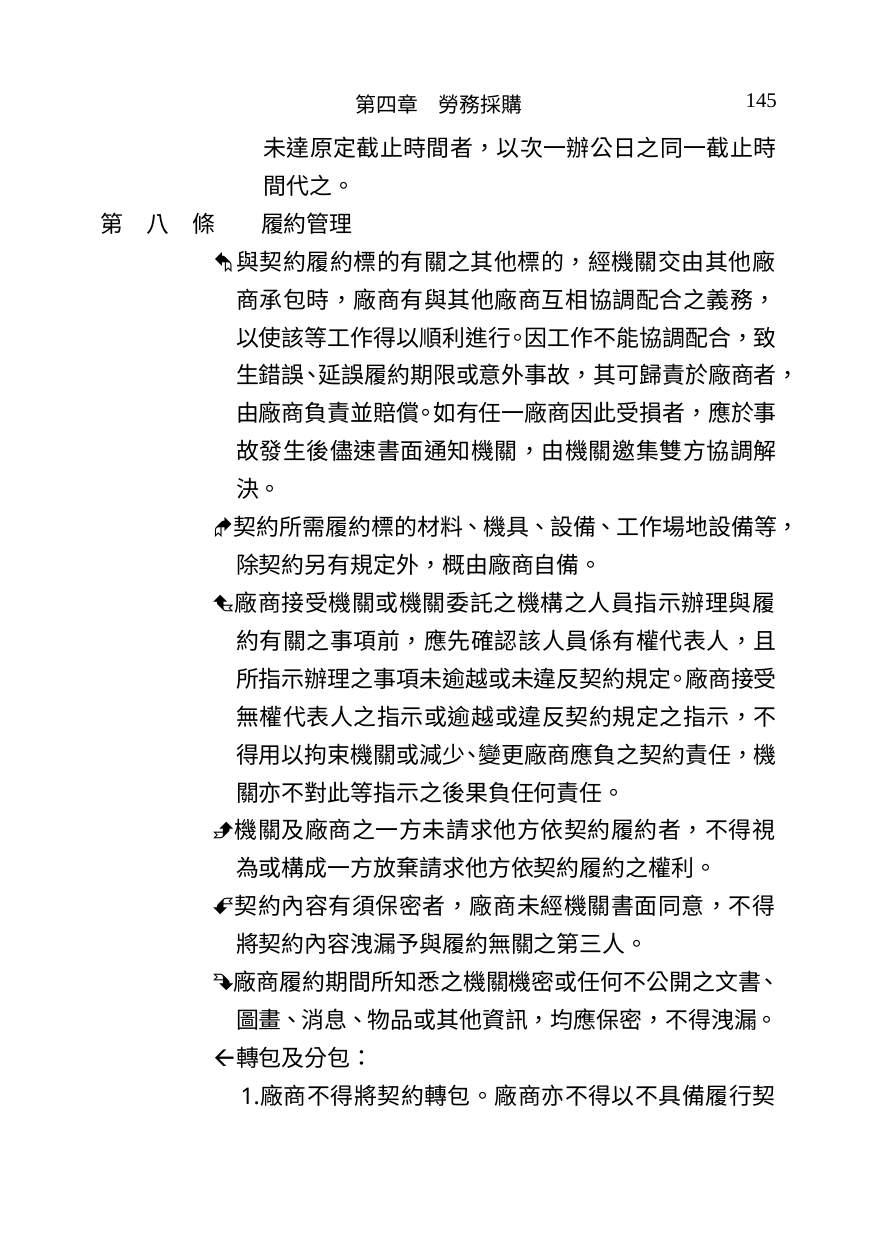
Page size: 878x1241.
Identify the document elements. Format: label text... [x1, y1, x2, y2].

text 機關及廠商之一方未請求他方依契約履約者，不得視為或構成一方放棄請求他方依契約履約之權利。 [213, 810, 777, 886]
text 契約所需履約標的材料、機具、設備、工作場地設備等，除契約另有規定外，概由廠商自備。 [213, 507, 777, 582]
text 廠商履約期間所知悉之機關機密或任何不公開之文書、圖畫、消息、物品或其他資訊，均應保密，不得洩漏。 [213, 962, 777, 1037]
text 契約內容有須保密者，廠商未經機關書面同意，不得將契約內容洩漏予與履約無關之第三人。 [213, 886, 777, 962]
text 未達原定截止時間者，以次一辦公日之同一截止時間代之。 [240, 127, 777, 203]
text 與契約履約標的有關之其他標的，經機關交由其他廠商承包時，廠商有與其他廠商互相協調配合之義務，以使該等工作得以順利進行。因工作不能協調配合，致生錯誤、延誤履約期限或意外事故，其可歸責於廠商者，由廠商負責並賠償。如有任一廠商因此受損者，應於事故發生後儘速書面通知機關，由機關邀集雙方協調解決。 [213, 241, 777, 507]
text 第 八 條 履約管理 [100, 203, 777, 241]
text 轉包及分包： [213, 1037, 777, 1075]
text 1.廠商不得將契約轉包。廠商亦不得以不具備履行契 [240, 1075, 777, 1113]
text 廠商接受機關或機關委託之機構之人員指示辦理與履約有關之事項前，應先確認該人員係有權代表人，且所指示辦理之事項未逾越或未違反契約規定。廠商接受無權代表人之指示或逾越或違反契約規定之指示，不得用以拘束機關或減少、變更廠商應負之契約責任，機關亦不對此等指示之後果負任何責任。 [213, 582, 777, 810]
